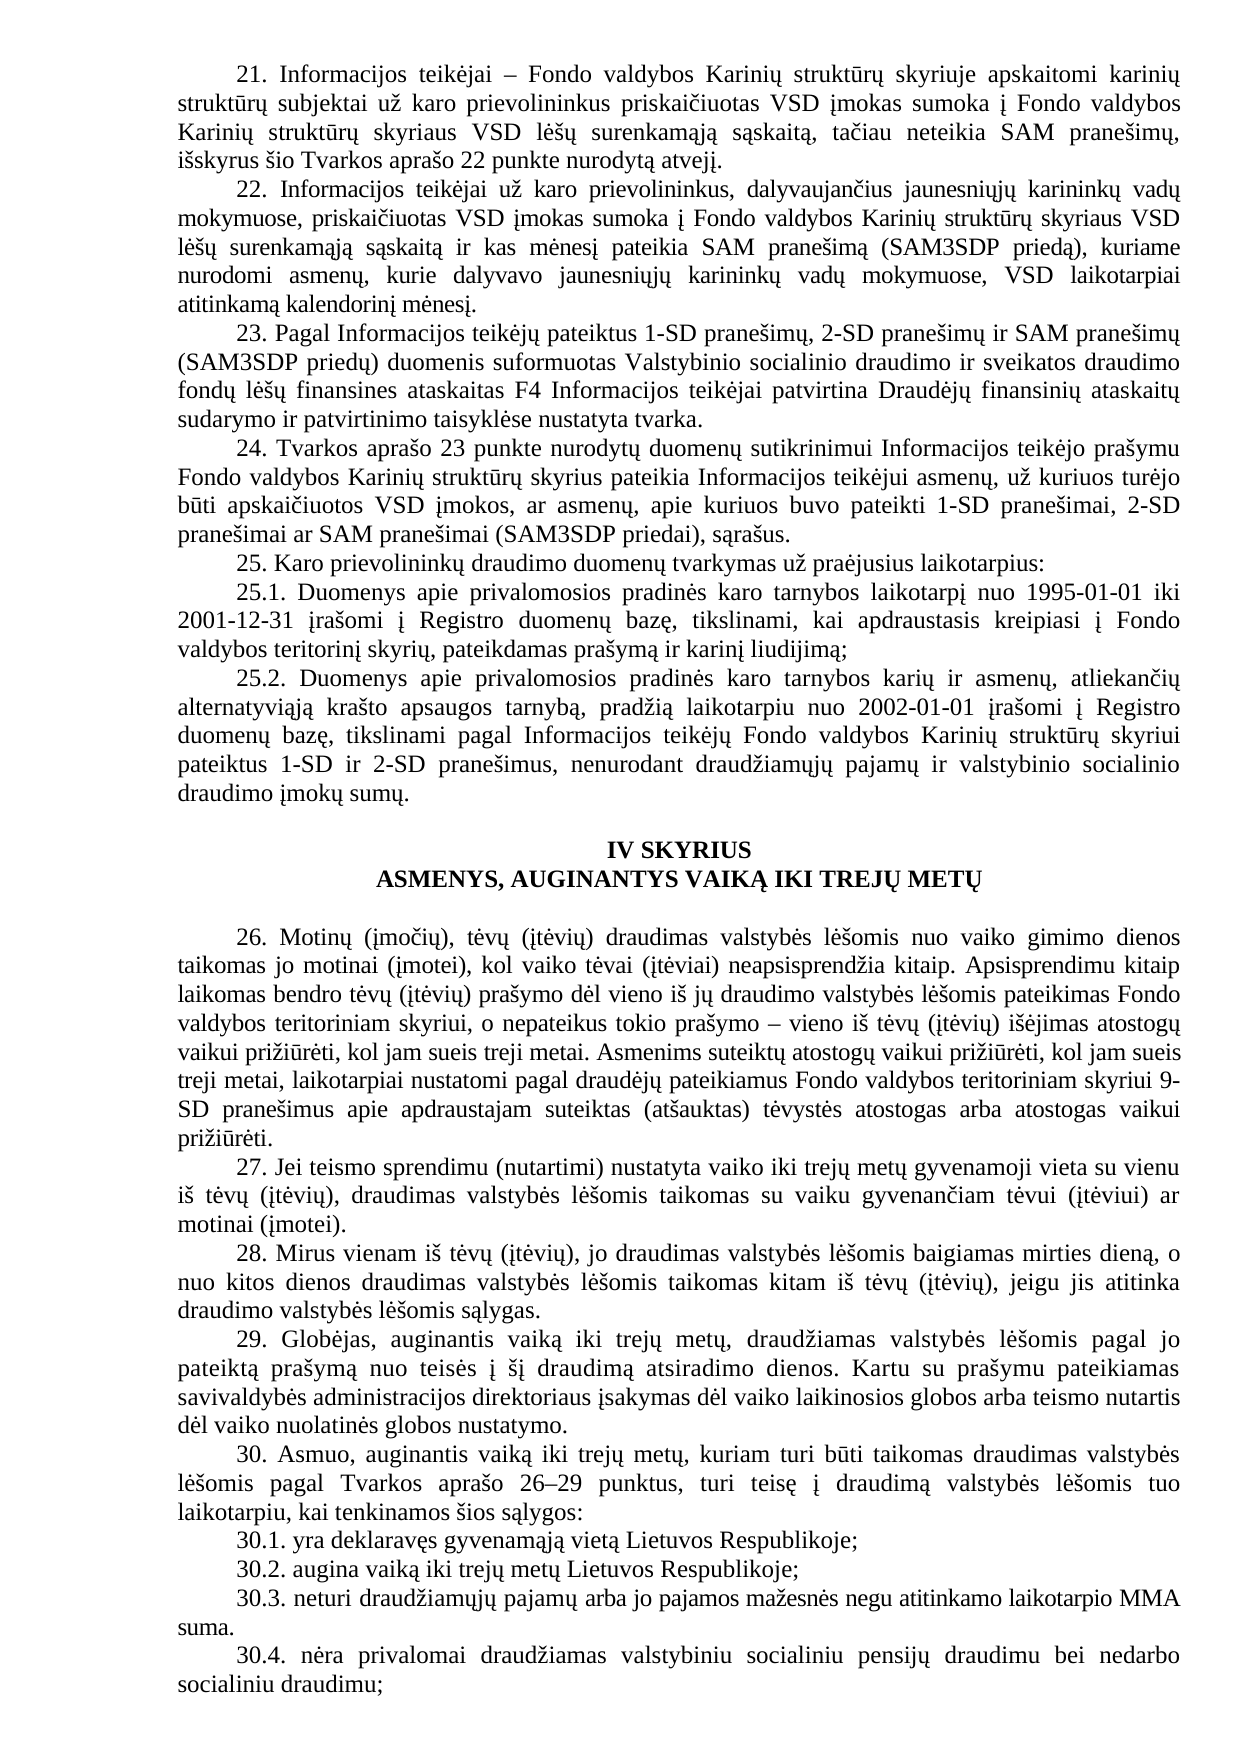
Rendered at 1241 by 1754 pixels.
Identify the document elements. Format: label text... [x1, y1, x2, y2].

text 30.1. yra deklaravęs gyvenamąją vietą Lietuvos Respublikoje; [177, 1525, 1181, 1554]
text 30.4. nėra privalomai draudžiamas valstybiniu socialiniu pensijų draudimu bei nedarbo socialiniu draudimu; [177, 1640, 1181, 1698]
text 28. Mirus vienam iš tėvų (įtėvių), jo draudimas valstybės lėšomis baigiamas mirties dieną, o nuo kitos dienos draudimas valstybės lėšomis taikomas kitam iš tėvų (įtėvių), jeigu jis atitinka draudimo valstybės lėšomis sąlygas. [177, 1238, 1181, 1324]
text 25.1. Duomenys apie privalomosios pradinės karo tarnybos laikotarpį nuo 1995-01-01 iki 2001-12-31 įrašomi į Registro duomenų bazę, tikslinami, kai apdraustasis kreipiasi į Fondo valdybos teritorinį skyrių, pateikdamas prašymą ir karinį liudijimą; [177, 577, 1181, 663]
text 27. Jei teismo sprendimu (nutartimi) nustatyta vaiko iki trejų metų gyvenamoji vieta su vienu iš tėvų (įtėvių), draudimas valstybės lėšomis taikomas su vaiku gyvenančiam tėvui (įtėviui) ar motinai (įmotei). [177, 1152, 1181, 1238]
text 25.2. Duomenys apie privalomosios pradinės karo tarnybos karių ir asmenų, atliekančių alternatyviąją krašto apsaugos tarnybą, pradžią laikotarpiu nuo 2002-01-01 įrašomi į Registro duomenų bazę, tikslinami pagal Informacijos teikėjų Fondo valdybos Karinių struktūrų skyriui pateiktus 1-SD ir 2-SD pranešimus, nenurodant draudžiamųjų pajamų ir valstybinio socialinio draudimo įmokų sumų. [177, 663, 1181, 807]
text 21. Informacijos teikėjai – Fondo valdybos Karinių struktūrų skyriuje apskaitomi karinių struktūrų subjektai už karo prievolininkus priskaičiuotas VSD įmokas sumoka į Fondo valdybos Karinių struktūrų skyriaus VSD lėšų surenkamąją sąskaitą, tačiau neteikia SAM pranešimų, išskyrus šio Tvarkos aprašo 22 punkte nurodytą atvejį. [177, 59, 1181, 174]
text 22. Informacijos teikėjai už karo prievolininkus, dalyvaujančius jaunesniųjų karininkų vadų mokymuose, priskaičiuotas VSD įmokas sumoka į Fondo valdybos Karinių struktūrų skyriaus VSD lėšų surenkamąją sąskaitą ir kas mėnesį pateikia SAM pranešimą (SAM3SDP priedą), kuriame nurodomi asmenų, kurie dalyvavo jaunesniųjų karininkų vadų mokymuose, VSD laikotarpiai atitinkamą kalendorinį mėnesį. [177, 174, 1181, 318]
text 23. Pagal Informacijos teikėjų pateiktus 1-SD pranešimų, 2-SD pranešimų ir SAM pranešimų (SAM3SDP priedų) duomenis suformuotas Valstybinio socialinio draudimo ir sveikatos draudimo fondų lėšų finansines ataskaitas F4 Informacijos teikėjai patvirtina Draudėjų finansinių ataskaitų sudarymo ir patvirtinimo taisyklėse nustatyta tvarka. [177, 318, 1181, 433]
text IV SKYRIUS [177, 835, 1181, 864]
text 24. Tvarkos aprašo 23 punkte nurodytų duomenų sutikrinimui Informacijos teikėjo prašymu Fondo valdybos Karinių struktūrų skyrius pateikia Informacijos teikėjui asmenų, už kuriuos turėjo būti apskaičiuotos VSD įmokos, ar asmenų, apie kuriuos buvo pateikti 1-SD pranešimai, 2-SD pranešimai ar SAM pranešimai (SAM3SDP priedai), sąrašus. [177, 433, 1181, 548]
text ASMENYS, AUGINANTYS VAIKĄ IKI TREJŲ METŲ [177, 864, 1181, 893]
text 29. Globėjas, auginantis vaiką iki trejų metų, draudžiamas valstybės lėšomis pagal jo pateiktą prašymą nuo teisės į šį draudimą atsiradimo dienos. Kartu su prašymu pateikiamas savivaldybės administracijos direktoriaus įsakymas dėl vaiko laikinosios globos arba teismo nutartis dėl vaiko nuolatinės globos nustatymo. [177, 1324, 1181, 1439]
text 30. Asmuo, auginantis vaiką iki trejų metų, kuriam turi būti taikomas draudimas valstybės lėšomis pagal Tvarkos aprašo 26–29 punktus, turi teisę į draudimą valstybės lėšomis tuo laikotarpiu, kai tenkinamos šios sąlygos: [177, 1439, 1181, 1525]
text 26. Motinų (įmočių), tėvų (įtėvių) draudimas valstybės lėšomis nuo vaiko gimimo dienos taikomas jo motinai (įmotei), kol vaiko tėvai (įtėviai) neapsisprendžia kitaip. Apsisprendimu kitaip laikomas bendro tėvų (įtėvių) prašymo dėl vieno iš jų draudimo valstybės lėšomis pateikimas Fondo valdybos teritoriniam skyriui, o nepateikus tokio prašymo – vieno iš tėvų (įtėvių) išėjimas atostogų vaikui prižiūrėti, kol jam sueis treji metai. Asmenims suteiktų atostogų vaikui prižiūrėti, kol jam sueis treji metai, laikotarpiai nustatomi pagal draudėjų pateikiamus Fondo valdybos teritoriniam skyriui 9-SD pranešimus apie apdraustajam suteiktas (atšauktas) tėvystės atostogas arba atostogas vaikui prižiūrėti. [177, 922, 1181, 1152]
text 30.3. neturi draudžiamųjų pajamų arba jo pajamos mažesnės negu atitinkamo laikotarpio MMA suma. [177, 1583, 1181, 1640]
text 30.2. augina vaiką iki trejų metų Lietuvos Respublikoje; [177, 1554, 1181, 1583]
text 25. Karo prievolininkų draudimo duomenų tvarkymas už praėjusius laikotarpius: [177, 548, 1181, 577]
